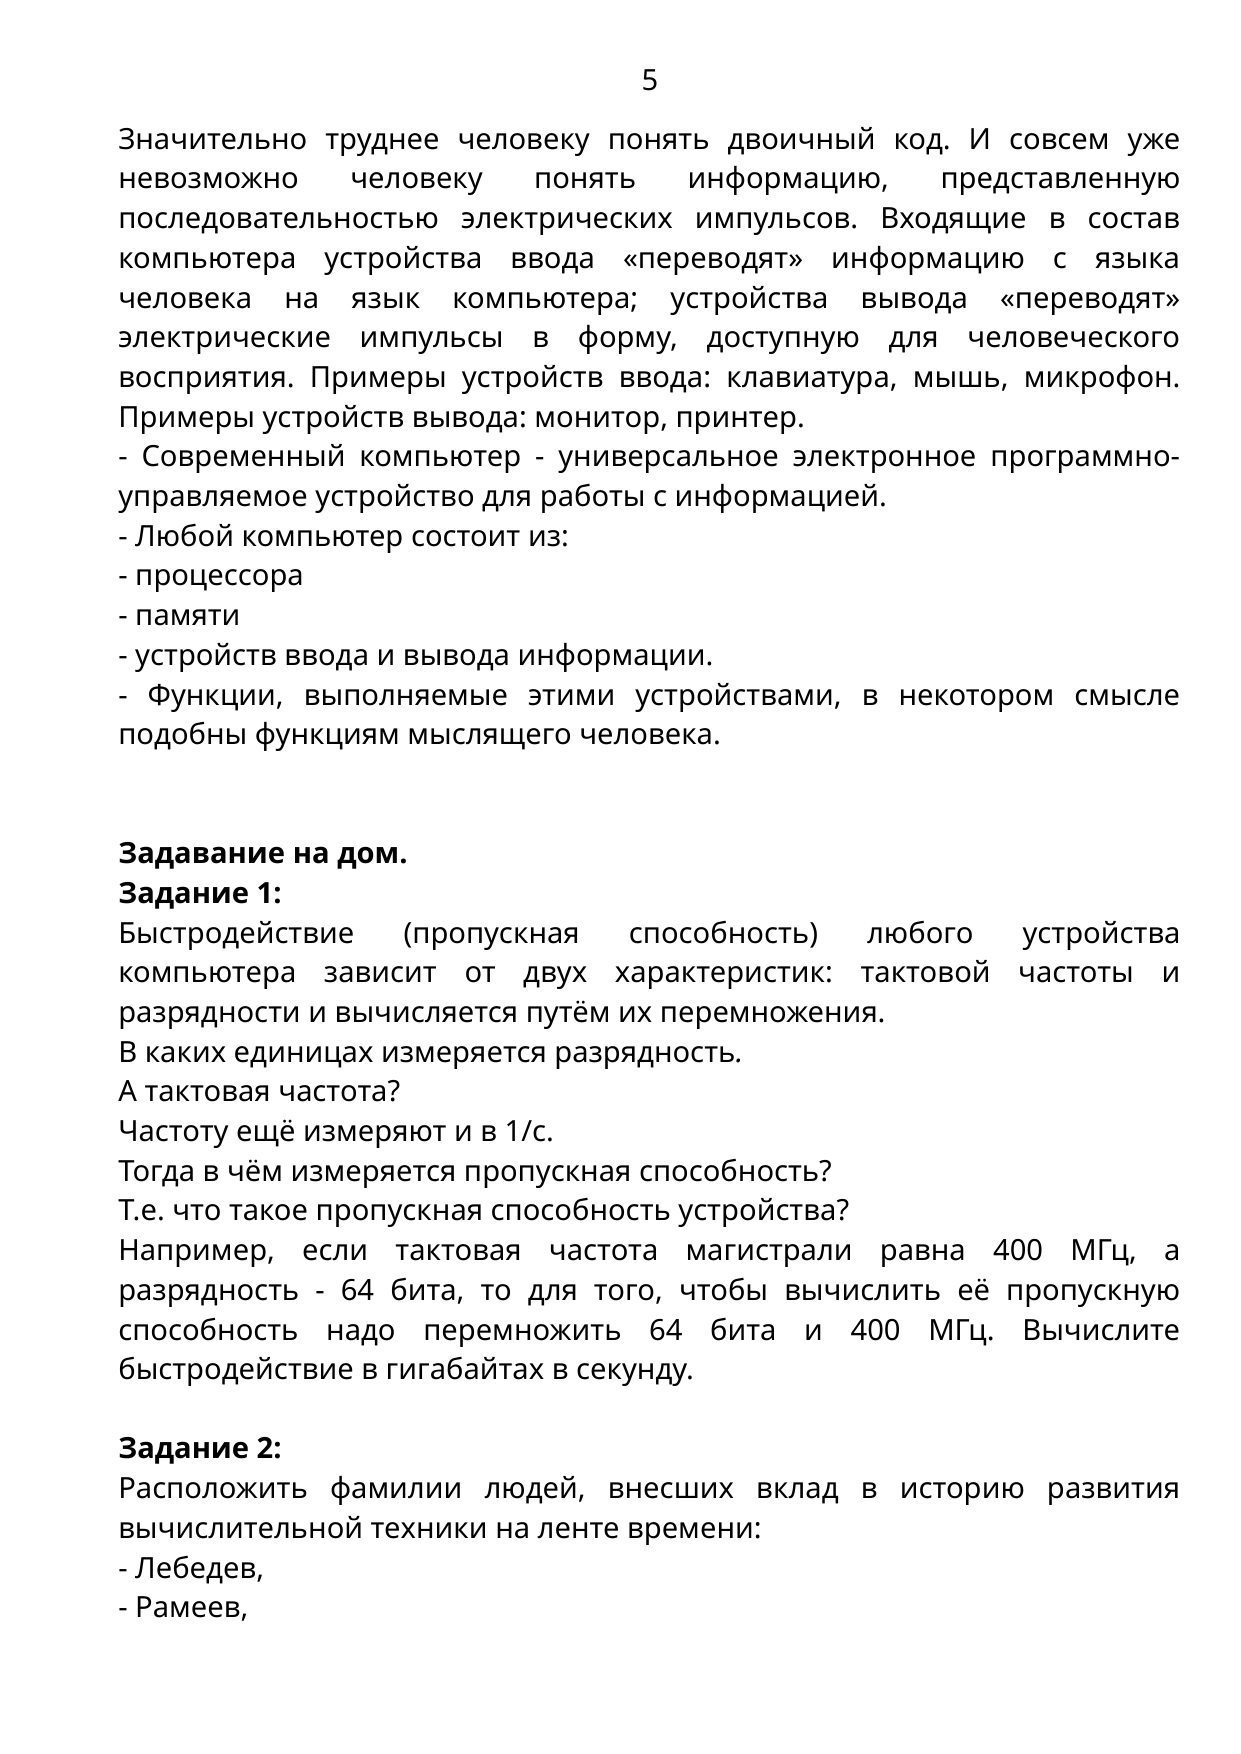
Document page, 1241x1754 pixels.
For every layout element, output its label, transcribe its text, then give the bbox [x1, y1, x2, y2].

text - Современный компьютер - универсальное электронное программно-управляемое устройство для работы с информацией. [118, 436, 1181, 515]
text - Рамеев, [118, 1587, 1181, 1626]
text Например, если тактовая частота магистрали равна 400 МГц, а разрядность - 64 бита, то для того, чтобы вычислить её пропускную способность надо перемножить 64 бита и 400 МГц. Вычислите быстродействие в гигабайтах в секунду. [118, 1229, 1181, 1388]
text А тактовая частота? [118, 1071, 1181, 1110]
text В каких единицах измеряется разрядность. [118, 1031, 1181, 1071]
text - Лебедев, [118, 1547, 1181, 1587]
text - памяти [118, 594, 1181, 634]
text Тогда в чём измеряется пропускная способность? [118, 1150, 1181, 1190]
text Задание 1: [118, 872, 1181, 912]
text Значительно труднее человеку понять двоичный код. И совсем уже невозможно человеку понять информацию, представленную последовательностью электрических импульсов. Входящие в состав компьютера устройства ввода «переводят» информацию с языка человека на язык компьютера; устройства вывода «переводят» электрические импульсы в форму, доступную для человеческого восприятия. Примеры устройств ввода: клавиатура, мышь, микрофон. Примеры устройств вывода: монитор, принтер. [118, 118, 1181, 436]
text - Любой компьютер состоит из: [118, 515, 1181, 555]
text Т.е. что такое пропускная способность устройства? [118, 1190, 1181, 1229]
text - устройств ввода и вывода информации. [118, 634, 1181, 674]
text Задание 2: [118, 1428, 1181, 1467]
text Частоту ещё измеряют и в 1/с. [118, 1110, 1181, 1150]
text Задавание на дом. [118, 832, 1181, 872]
text - Функции, выполняемые этими устройствами, в некотором смысле подобны функциям мыслящего человека. [118, 674, 1181, 753]
text - процессора [118, 555, 1181, 594]
text Быстродействие (пропускная способность) любого устройства компьютера зависит от двух характеристик: тактовой частоты и разрядности и вычисляется путём их перемножения. [118, 912, 1181, 1031]
text Расположить фамилии людей, внесших вклад в историю развития вычислительной техники на ленте времени: [118, 1467, 1181, 1547]
